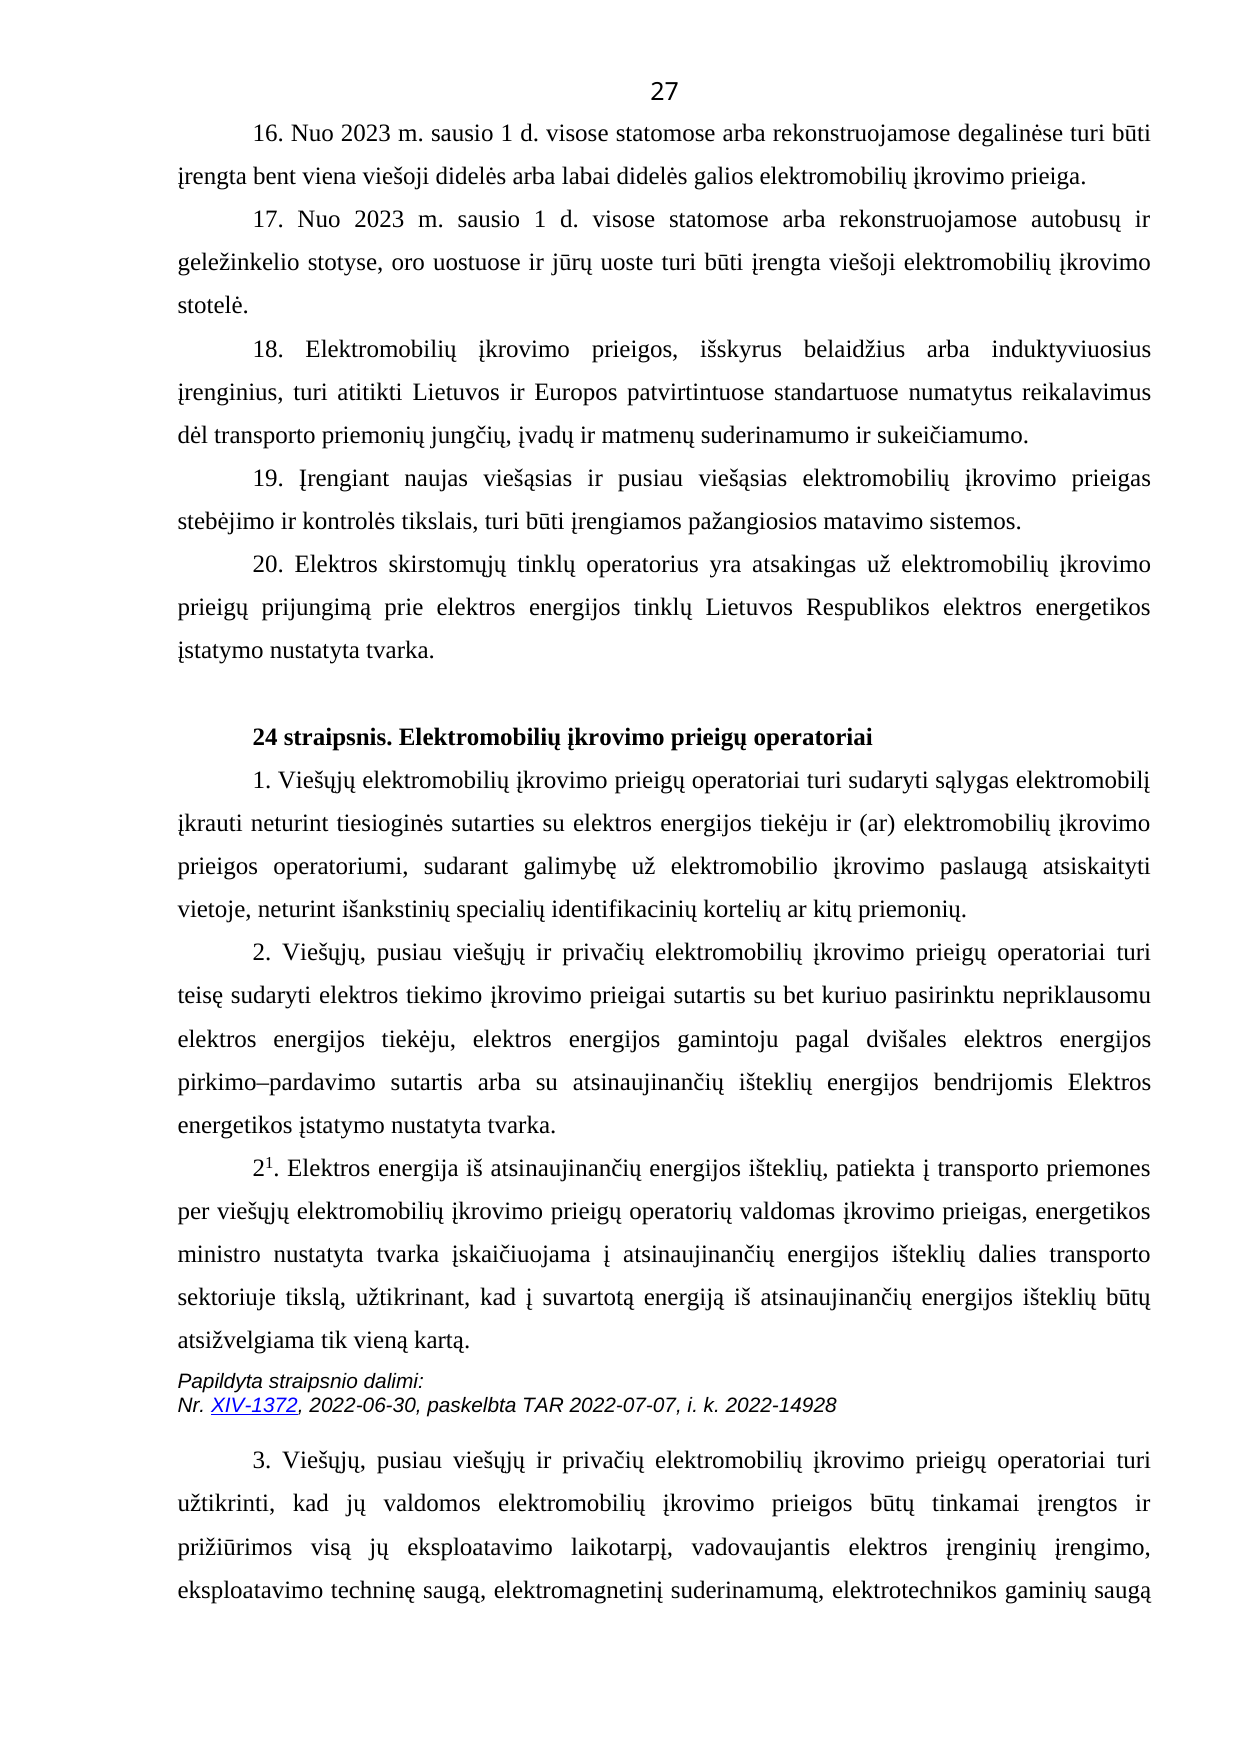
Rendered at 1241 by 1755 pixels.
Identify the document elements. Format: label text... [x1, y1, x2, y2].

text 1. Viešųjų elektromobilių įkrovimo prieigų operatoriai turi sudaryti sąlygas elektromobilį įkrauti neturint tiesioginės sutarties su elektros energijos tiekėju ir (ar) elektromobilių įkrovimo prieigos operatoriumi, sudarant galimybę už elektromobilio įkrovimo paslaugą atsiskaityti vietoje, neturint išankstinių specialių identifikacinių kortelių ar kitų priemonių. [177, 765, 1152, 923]
text 21. Elektros energija iš atsinaujinančių energijos išteklių, patiekta į transporto priemones per viešųjų elektromobilių įkrovimo prieigų operatorių valdomas įkrovimo prieigas, energetikos ministro nustatyta tvarka įskaičiuojama į atsinaujinančių energijos išteklių dalies transporto sektoriuje tikslą, užtikrinant, kad į suvartotą energiją iš atsinaujinančių energijos išteklių būtų atsižvelgiama tik vieną kartą. [177, 1153, 1152, 1354]
text Papildyta straipsnio dalimi: [177, 1369, 1152, 1393]
text 3. Viešųjų, pusiau viešųjų ir privačių elektromobilių įkrovimo prieigų operatoriai turi užtikrinti, kad jų valdomos elektromobilių įkrovimo prieigos būtų tinkamai įrengtos ir prižiūrimos visą jų eksploatavimo laikotarpį, vadovaujantis elektros įrenginių įrengimo, eksploatavimo techninę saugą, elektromagnetinį suderinamumą, elektrotechnikos gaminių saugą [177, 1445, 1152, 1603]
text 18. Elektromobilių įkrovimo prieigos, išskyrus belaidžius arba induktyviuosius įrenginius, turi atitikti Lietuvos ir Europos patvirtintuose standartuose numatytus reikalavimus dėl transporto priemonių jungčių, įvadų ir matmenų suderinamumo ir sukeičiamumo. [177, 334, 1152, 449]
text 2. Viešųjų, pusiau viešųjų ir privačių elektromobilių įkrovimo prieigų operatoriai turi teisę sudaryti elektros tiekimo įkrovimo prieigai sutartis su bet kuriuo pasirinktu nepriklausomu elektros energijos tiekėju, elektros energijos gamintoju pagal dvišales elektros energijos pirkimo–pardavimo sutartis arba su atsinaujinančių išteklių energijos bendrijomis Elektros energetikos įstatymo nustatyta tvarka. [177, 937, 1152, 1139]
text 16. Nuo 2023 m. sausio 1 d. visose statomose arba rekonstruojamose degalinėse turi būti įrengta bent viena viešoji didelės arba labai didelės galios elektromobilių įkrovimo prieiga. [177, 118, 1152, 190]
text 24 straipsnis. Elektromobilių įkrovimo prieigų operatoriai [177, 722, 1152, 751]
text 19. Įrengiant naujas viešąsias ir pusiau viešąsias elektromobilių įkrovimo prieigas stebėjimo ir kontrolės tikslais, turi būti įrengiamos pažangiosios matavimo sistemos. [177, 463, 1152, 535]
text 20. Elektros skirstomųjų tinklų operatorius yra atsakingas už elektromobilių įkrovimo prieigų prijungimą prie elektros energijos tinklų Lietuvos Respublikos elektros energetikos įstatymo nustatyta tvarka. [177, 549, 1152, 664]
text 17. Nuo 2023 m. sausio 1 d. visose statomose arba rekonstruojamose autobusų ir geležinkelio stotyse, oro uostuose ir jūrų uoste turi būti įrengta viešoji elektromobilių įkrovimo stotelė. [177, 204, 1152, 319]
text Nr. XIV-1372, 2022-06-30, paskelbta TAR 2022-07-07, i. k. 2022-14928 [177, 1393, 1152, 1417]
